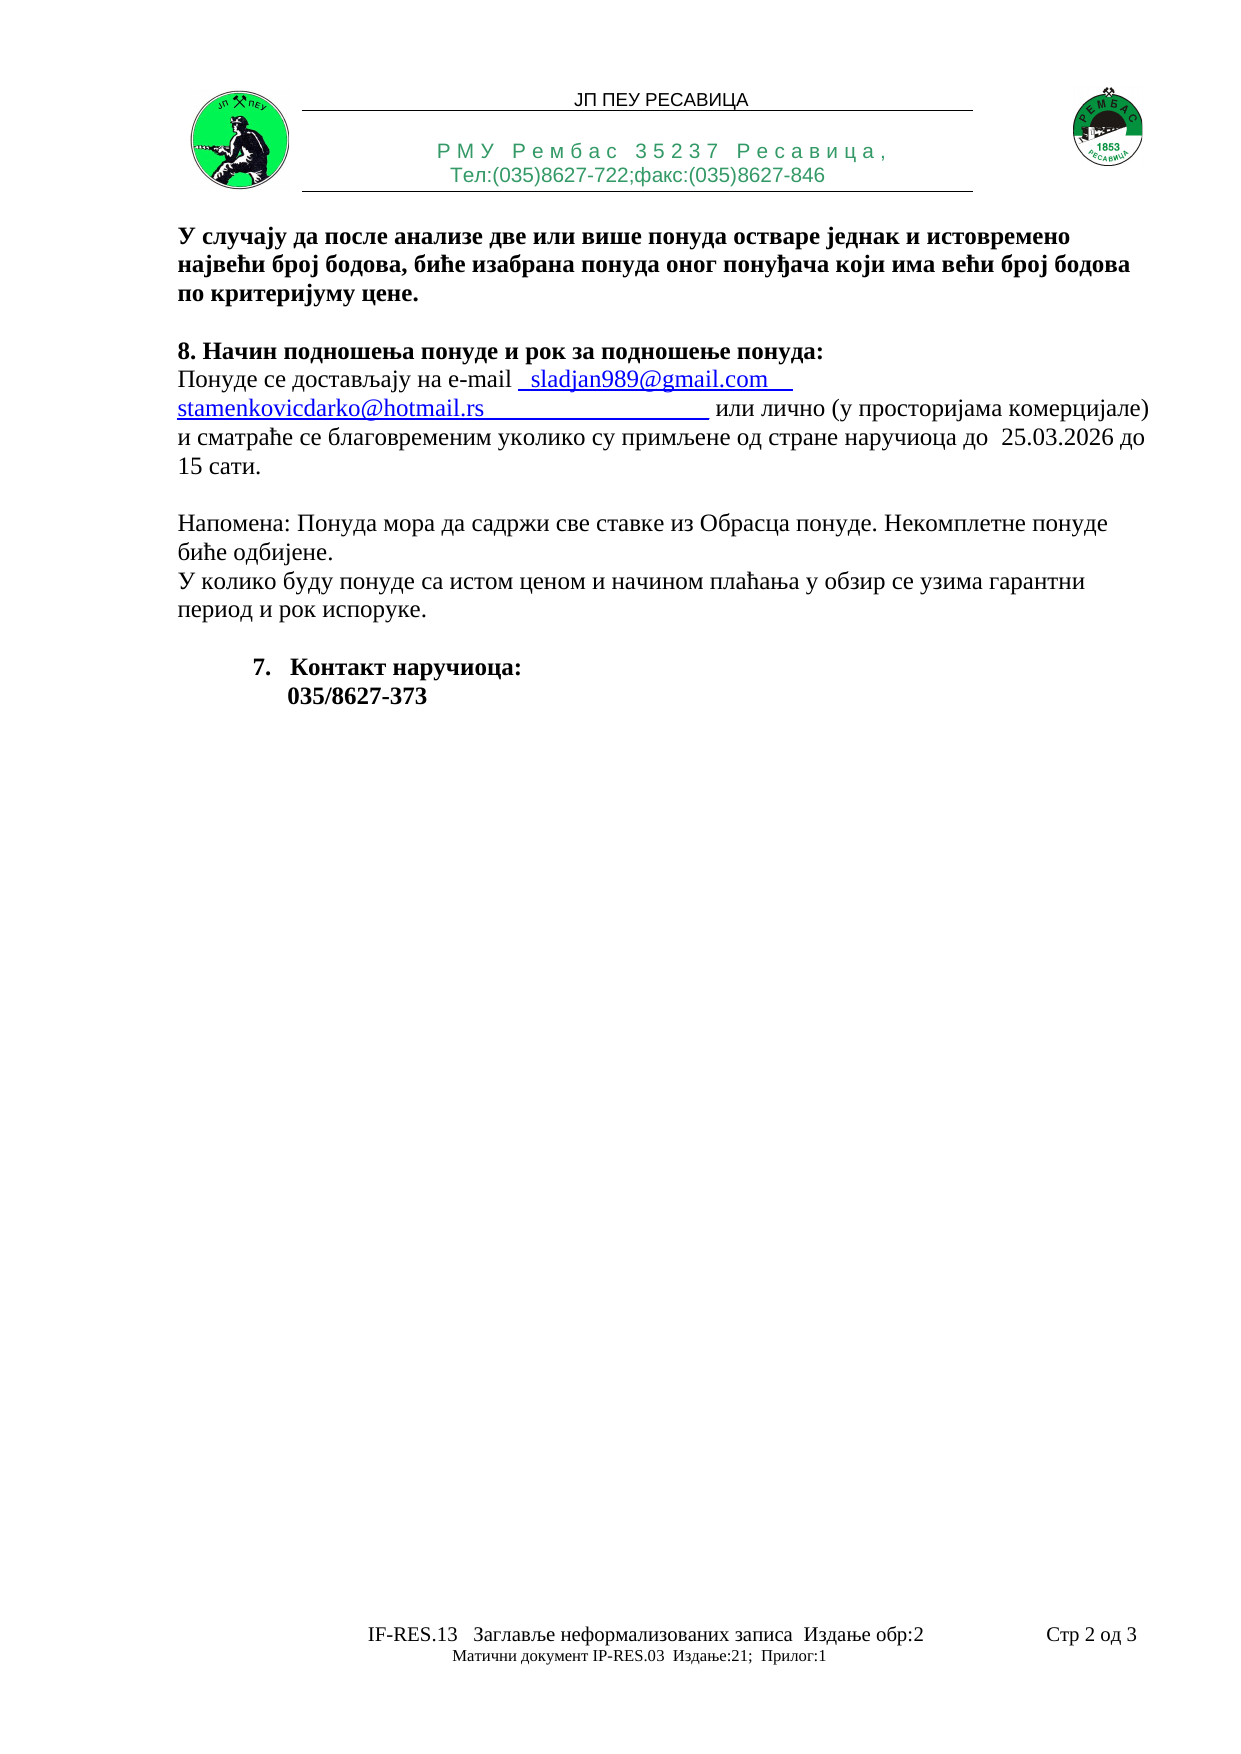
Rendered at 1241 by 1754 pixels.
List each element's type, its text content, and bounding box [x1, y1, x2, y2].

list Контакт наручиоца: [252, 652, 1152, 681]
text Напомена: Понуда мора да садржи све ставке из Обрасца понуде. Некомплетне понуде биће одбијене. [177, 508, 1152, 566]
picture [1073, 87, 1143, 166]
text 8. Начин подношења понуде и рок за подношење понуда: [177, 336, 1152, 364]
text 035/8627-373 [177, 681, 1152, 709]
picture [190, 90, 290, 190]
text У колико буду понуде са истом ценом и начином плаћања у обзир се узима гарантни период и рок испоруке. [177, 566, 1152, 623]
text Понуде се достављају на e-mail _sladjan989@gmail.com stamenkovicdarko@hotmail.rs__________________ или лично (у просторијама комерцијале) и сматраће се благовременим уколико су примљене од стране наручиоца до 25.03.2026 до 15 сати. [177, 364, 1152, 479]
text У случају да после анализе две или више понуда остваре једнак и истовремено највећи број бодова, биће изабрана понуда оног понуђача који има већи број бодова по критеријуму цене. [177, 221, 1152, 307]
